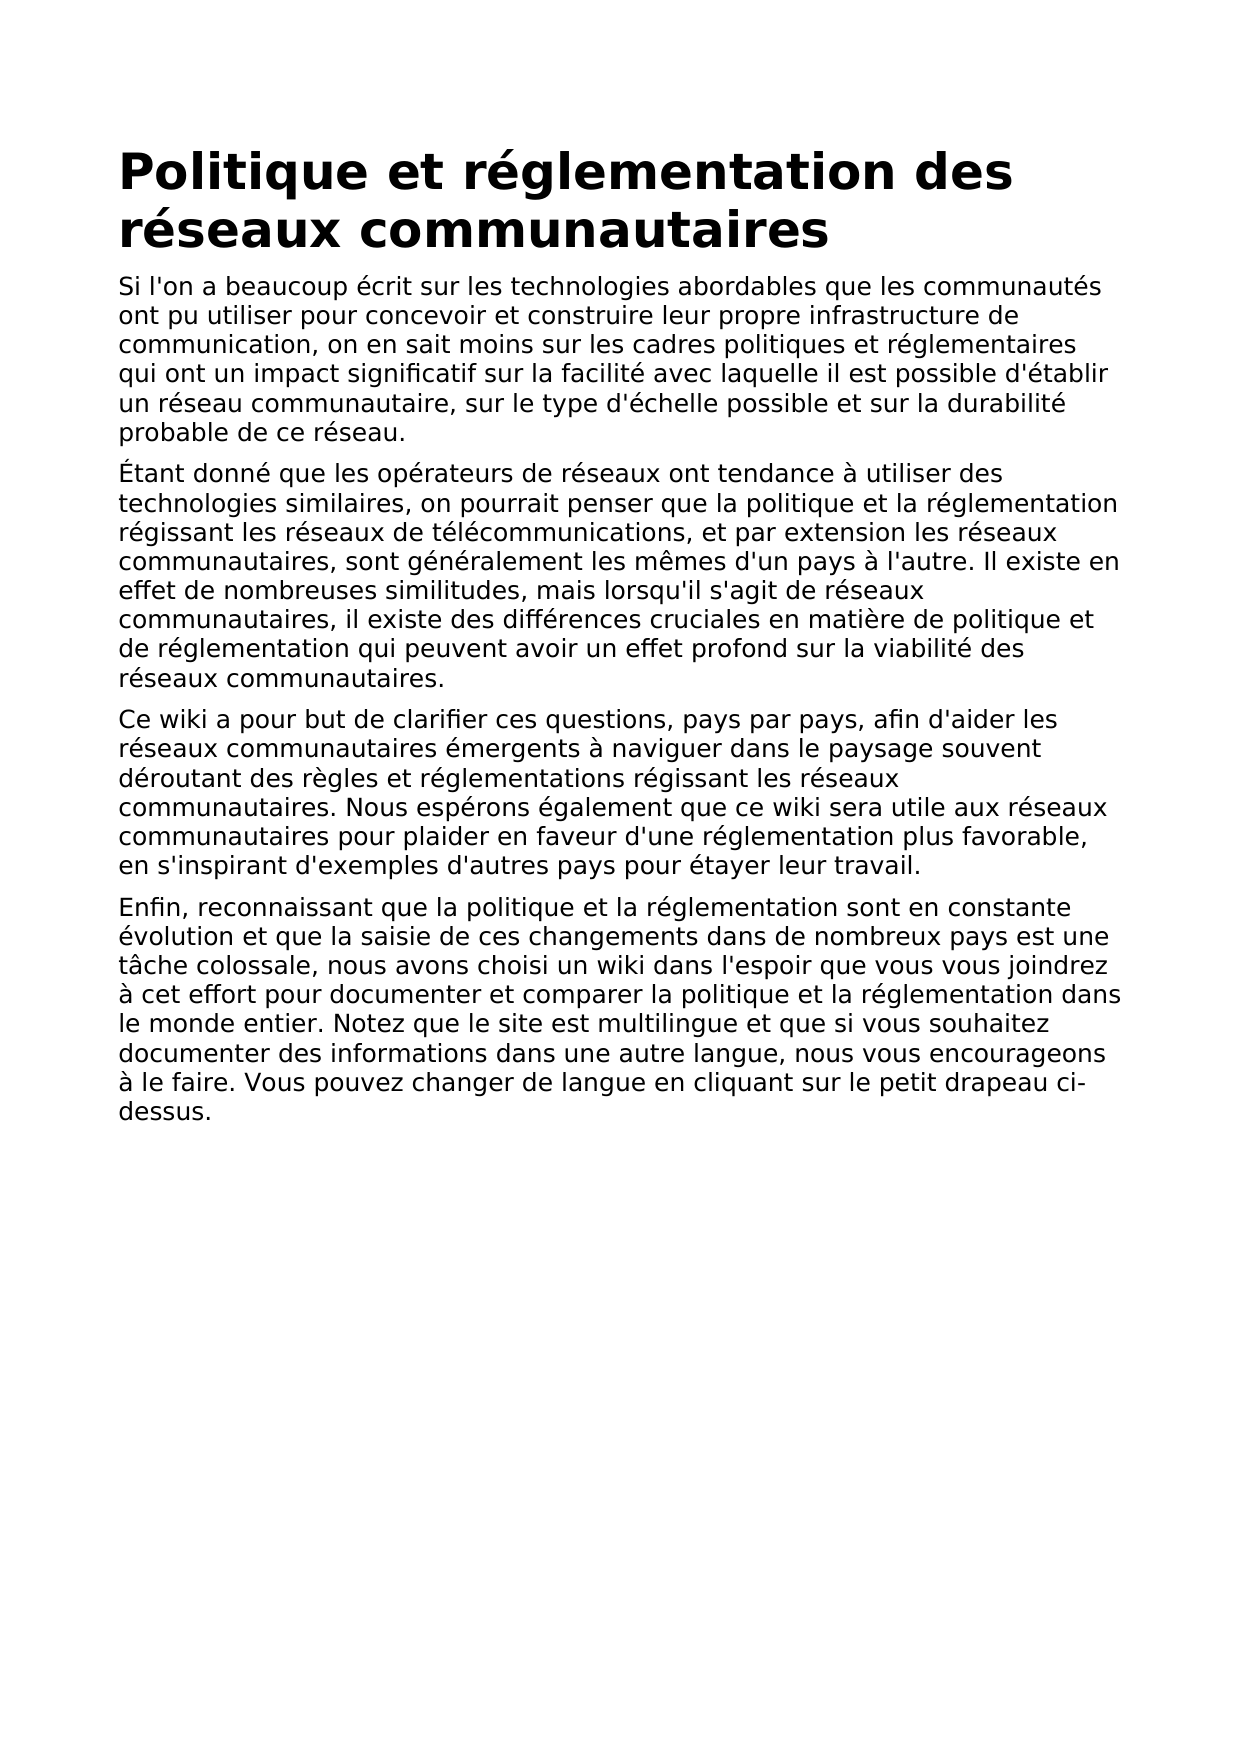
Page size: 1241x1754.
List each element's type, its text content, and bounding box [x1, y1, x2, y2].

text Étant donné que les opérateurs de réseaux ont tendance à utiliser des technologies similaires, on pourrait penser que la politique et la réglementation régissant les réseaux de télécommunications, et par extension les réseaux communautaires, sont généralement les mêmes d'un pays à l'autre. Il existe en effet de nombreuses similitudes, mais lorsqu'il s'agit de réseaux communautaires, il existe des différences cruciales en matière de politique et de réglementation qui peuvent avoir un effet profond sur la viabilité des réseaux communautaires. [118, 459, 1122, 693]
subtitle Politique et réglementation des réseaux communautaires [118, 143, 1122, 259]
text Si l'on a beaucoup écrit sur les technologies abordables que les communautés ont pu utiliser pour concevoir et construire leur propre infrastructure de communication, on en sait moins sur les cadres politiques et réglementaires qui ont un impact significatif sur la facilité avec laquelle il est possible d'établir un réseau communautaire, sur le type d'échelle possible et sur la durabilité probable de ce réseau. [118, 272, 1122, 447]
text Enfin, reconnaissant que la politique et la réglementation sont en constante évolution et que la saisie de ces changements dans de nombreux pays est une tâche colossale, nous avons choisi un wiki dans l'espoir que vous vous joindrez à cet effort pour documenter et comparer la politique et la réglementation dans le monde entier. Notez que le site est multilingue et que si vous souhaitez documenter des informations dans une autre langue, nous vous encourageons à le faire. Vous pouvez changer de langue en cliquant sur le petit drapeau ci-dessus. [118, 893, 1122, 1126]
text Ce wiki a pour but de clarifier ces questions, pays par pays, afin d'aider les réseaux communautaires émergents à naviguer dans le paysage souvent déroutant des règles et réglementations régissant les réseaux communautaires. Nous espérons également que ce wiki sera utile aux réseaux communautaires pour plaider en faveur d'une réglementation plus favorable, en s'inspirant d'exemples d'autres pays pour étayer leur travail. [118, 705, 1122, 880]
